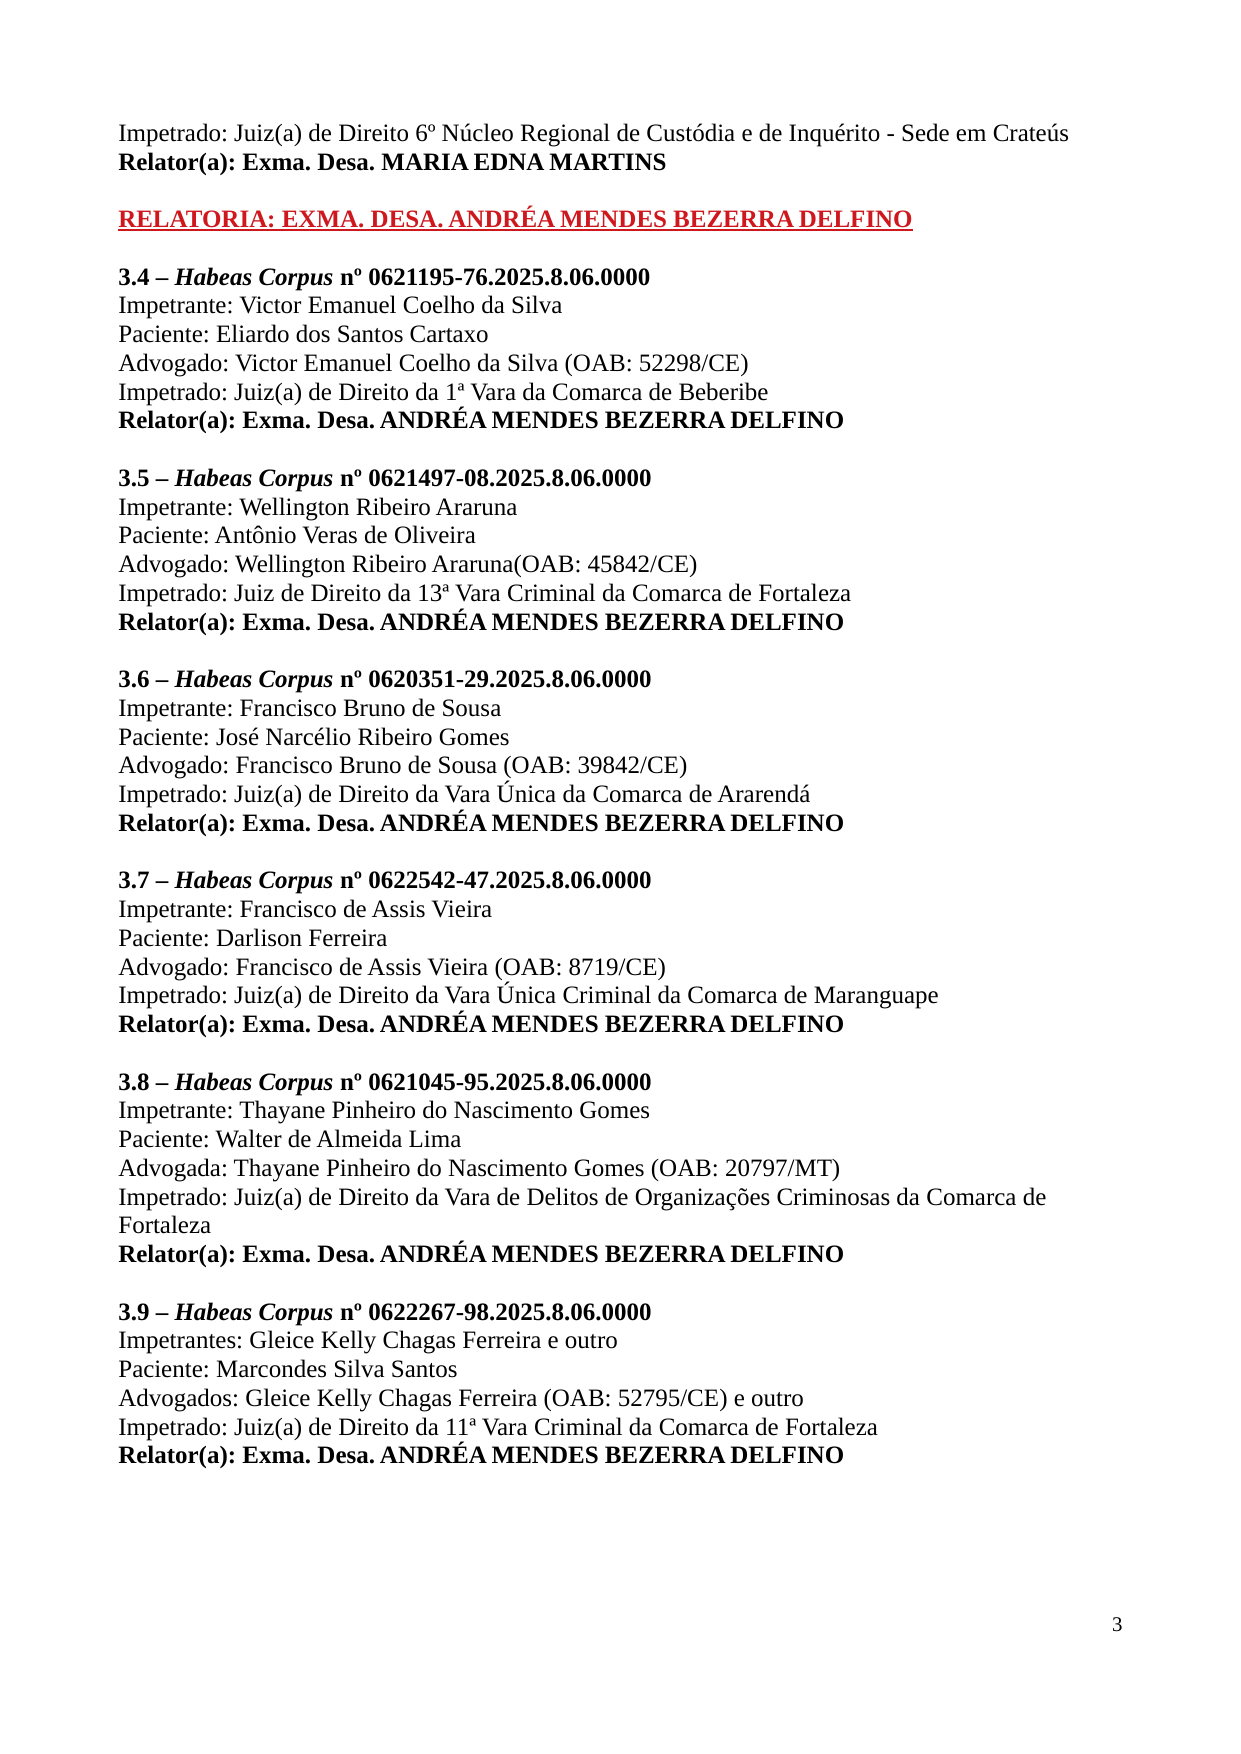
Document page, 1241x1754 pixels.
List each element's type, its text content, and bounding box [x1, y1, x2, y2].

text Advogado: Francisco Bruno de Sousa (OAB: 39842/CE) [118, 751, 1122, 779]
text Relator(a): Exma. Desa. ANDRÉA MENDES BEZERRA DELFINO [118, 607, 1122, 636]
text 3.5 – Habeas Corpus nº 0621497-08.2025.8.06.0000 [118, 463, 1122, 492]
text Impetrante: Thayane Pinheiro do Nascimento Gomes [118, 1096, 1122, 1124]
text Impetrado: Juiz(a) de Direito da 1ª Vara da Comarca de Beberibe [118, 377, 1122, 406]
text Advogado: Wellington Ribeiro Araruna(OAB: 45842/CE) [118, 549, 1122, 578]
text Impetrado: Juiz(a) de Direito da Vara de Delitos de Organizações Criminosas da Comarca de Fortaleza [118, 1182, 1122, 1239]
text Impetrado: Juiz(a) de Direito da 11ª Vara Criminal da Comarca de Fortaleza [118, 1412, 1122, 1441]
text Paciente: Eliardo dos Santos Cartaxo [118, 319, 1122, 348]
text Advogado: Francisco de Assis Vieira (OAB: 8719/CE) [118, 952, 1122, 981]
text Paciente: Marcondes Silva Santos [118, 1354, 1122, 1383]
text 3.4 – Habeas Corpus nº 0621195-76.2025.8.06.0000 [118, 262, 1122, 291]
text Impetrado: Juiz(a) de Direito da Vara Única da Comarca de Ararendá [118, 779, 1122, 808]
text Relator(a): Exma. Desa. ANDRÉA MENDES BEZERRA DELFINO [118, 1441, 1122, 1469]
text Impetrado: Juiz(a) de Direito 6º Núcleo Regional de Custódia e de Inquérito - Sede em Crateús [118, 118, 1122, 147]
text Impetrante: Wellington Ribeiro Araruna [118, 492, 1122, 521]
text Relator(a): Exma. Desa. ANDRÉA MENDES BEZERRA DELFINO [118, 1239, 1122, 1268]
text Impetrante: Francisco Bruno de Sousa [118, 693, 1122, 722]
text Advogados: Gleice Kelly Chagas Ferreira (OAB: 52795/CE) e outro [118, 1383, 1122, 1412]
text Paciente: Antônio Veras de Oliveira [118, 521, 1122, 549]
text Paciente: Walter de Almeida Lima [118, 1124, 1122, 1153]
text Relator(a): Exma. Desa. ANDRÉA MENDES BEZERRA DELFINO [118, 808, 1122, 837]
text 3.6 – Habeas Corpus nº 0620351-29.2025.8.06.0000 [118, 664, 1122, 693]
text Advogada: Thayane Pinheiro do Nascimento Gomes (OAB: 20797/MT) [118, 1153, 1122, 1182]
text RELATORIA: EXMA. DESA. ANDRÉA MENDES BEZERRA DELFINO [118, 204, 1122, 233]
text 3.9 – Habeas Corpus nº 0622267-98.2025.8.06.0000 [118, 1297, 1122, 1326]
text Impetrado: Juiz de Direito da 13ª Vara Criminal da Comarca de Fortaleza [118, 578, 1122, 607]
text Paciente: Darlison Ferreira [118, 923, 1122, 952]
text Relator(a): Exma. Desa. ANDRÉA MENDES BEZERRA DELFINO [118, 406, 1122, 434]
text Impetrante: Victor Emanuel Coelho da Silva [118, 291, 1122, 319]
text Relator(a): Exma. Desa. MARIA EDNA MARTINS [118, 147, 1122, 176]
text 3.7 – Habeas Corpus nº 0622542-47.2025.8.06.0000 [118, 866, 1122, 894]
text Impetrante: Francisco de Assis Vieira [118, 894, 1122, 923]
text 3.8 – Habeas Corpus nº 0621045-95.2025.8.06.0000 [118, 1067, 1122, 1096]
text Impetrantes: Gleice Kelly Chagas Ferreira e outro [118, 1326, 1122, 1354]
text Impetrado: Juiz(a) de Direito da Vara Única Criminal da Comarca de Maranguape [118, 981, 1122, 1009]
text Relator(a): Exma. Desa. ANDRÉA MENDES BEZERRA DELFINO [118, 1009, 1122, 1038]
text Advogado: Victor Emanuel Coelho da Silva (OAB: 52298/CE) [118, 348, 1122, 377]
text Paciente: José Narcélio Ribeiro Gomes [118, 722, 1122, 751]
